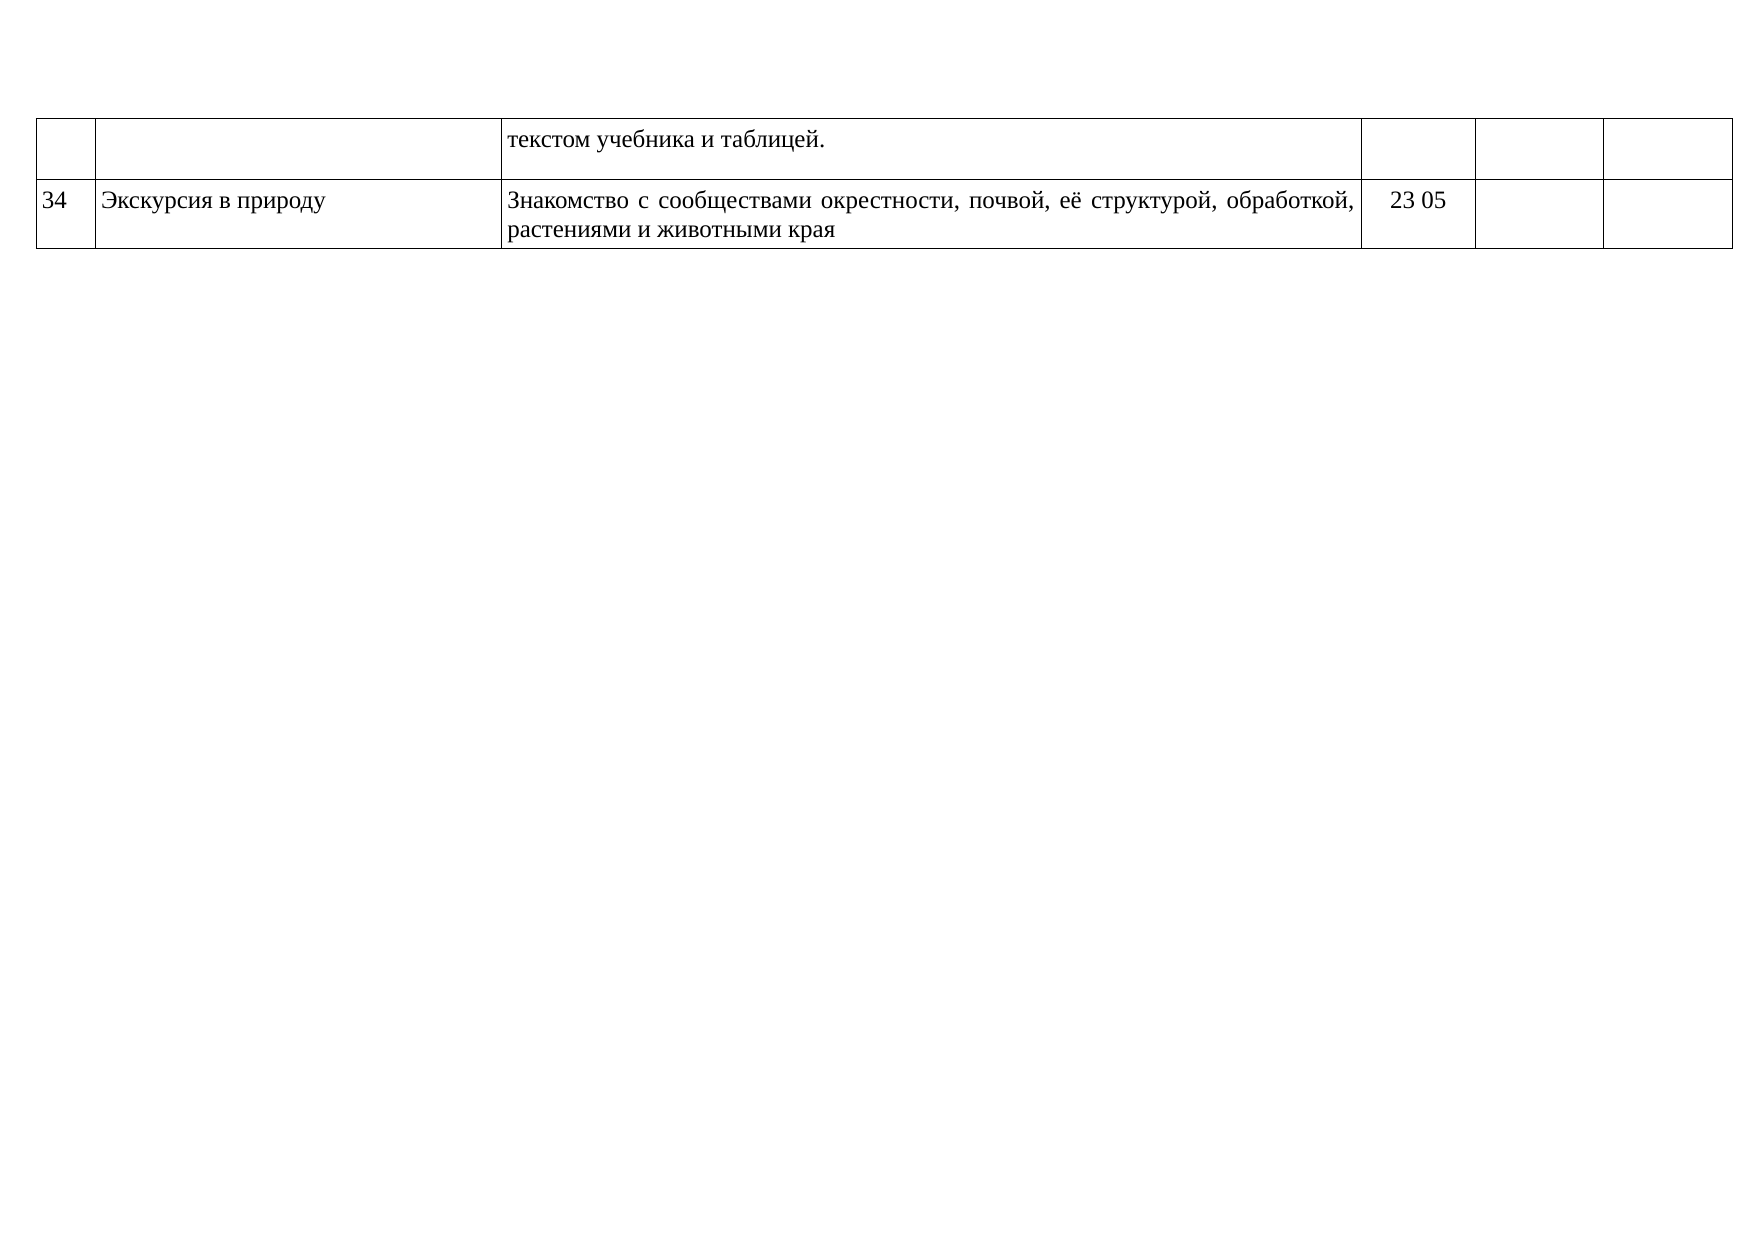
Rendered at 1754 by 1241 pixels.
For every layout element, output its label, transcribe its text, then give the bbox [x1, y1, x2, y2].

table_cell текстом учебника и таблицей. [502, 119, 1361, 179]
table_cell Знакомство с сообществами окрестности, почвой, её структурой, обработкой, растениями и животными края [502, 180, 1361, 248]
table_cell Экскурсия в природу [96, 180, 501, 248]
table_cell 34 [37, 180, 95, 248]
table_cell [1604, 119, 1732, 179]
table_cell [96, 119, 501, 179]
table_cell [1476, 119, 1603, 179]
table_cell [1604, 180, 1732, 248]
table_cell [37, 119, 95, 179]
table_cell [1476, 180, 1603, 248]
table_cell [1362, 119, 1475, 179]
table_cell 23 05 [1362, 180, 1475, 248]
